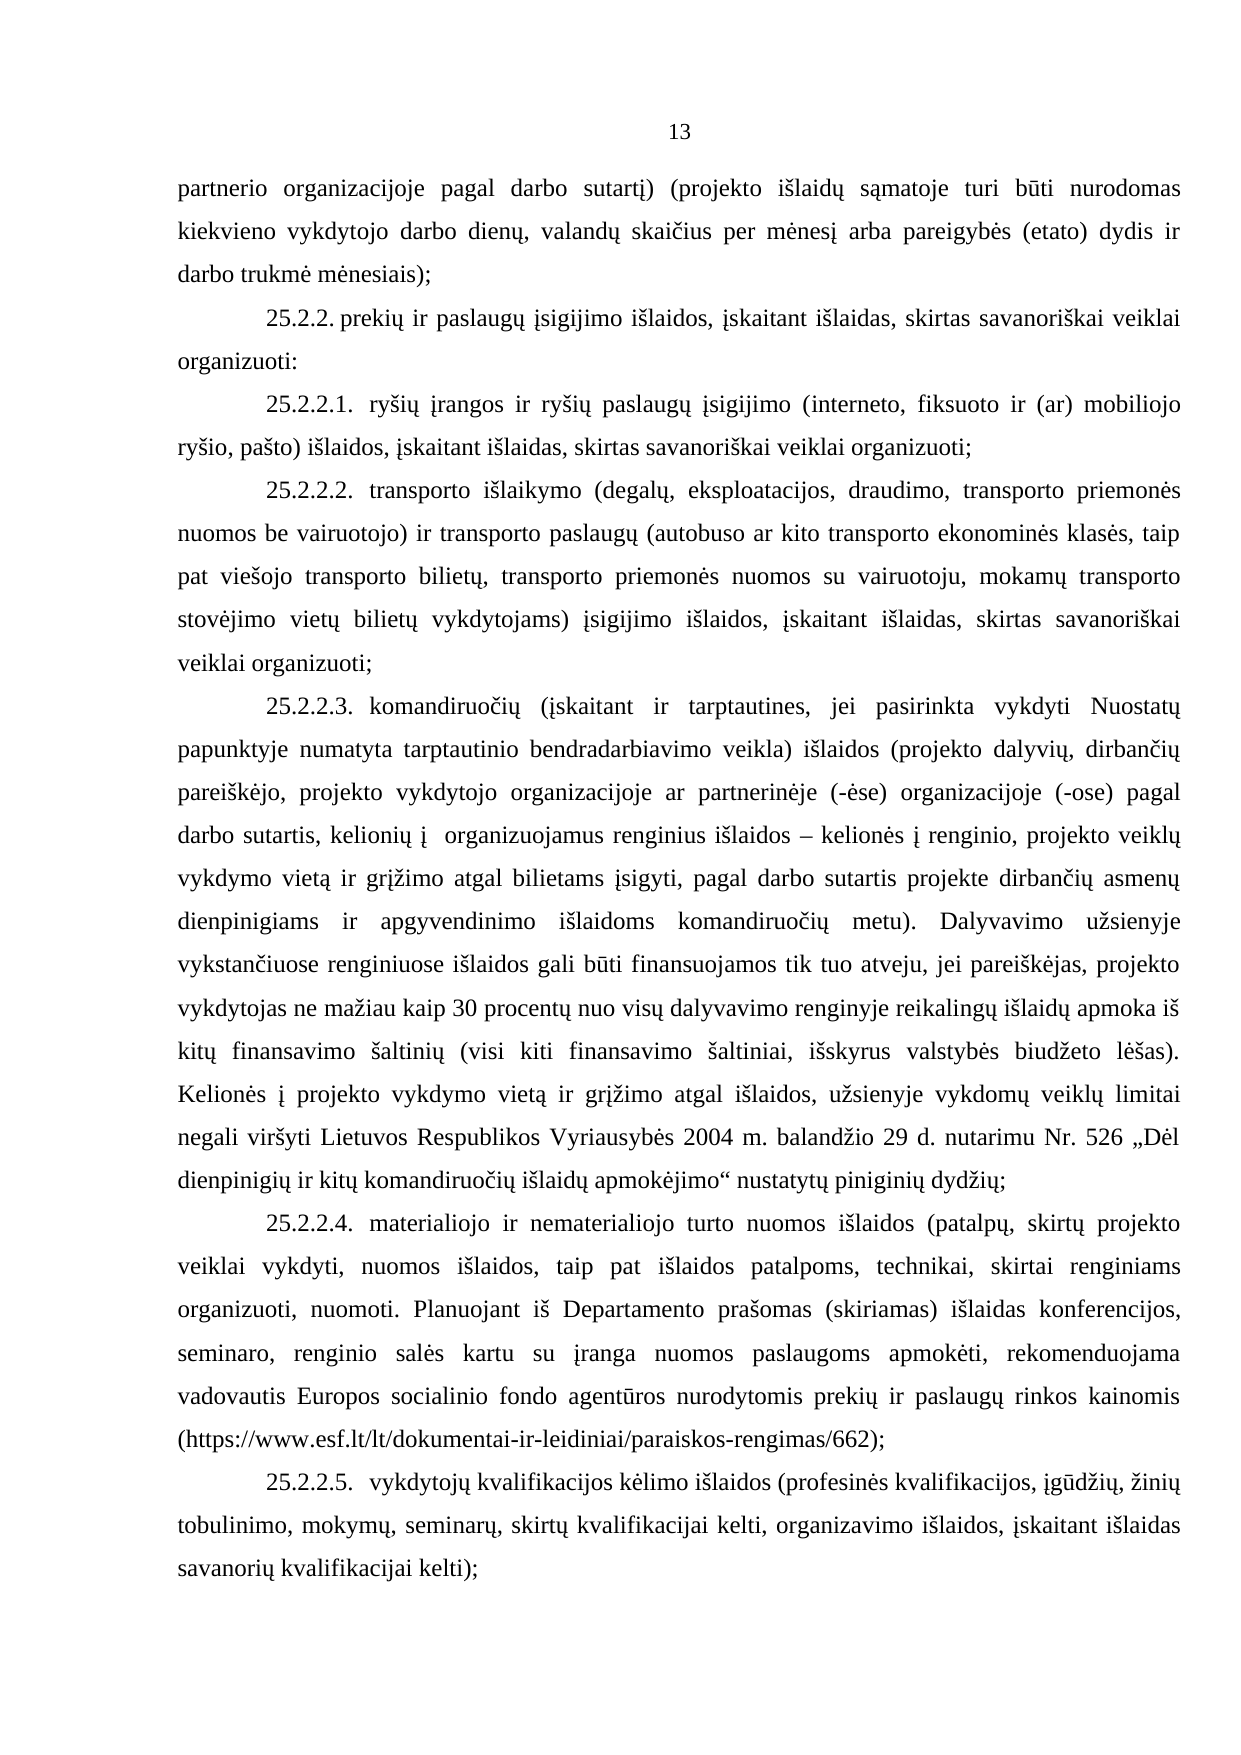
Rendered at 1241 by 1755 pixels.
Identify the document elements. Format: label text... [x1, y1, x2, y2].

text 25.2.2. prekių ir paslaugų įsigijimo išlaidos, įskaitant išlaidas, skirtas savanoriškai veiklai organizuoti: [177, 303, 1181, 374]
text 25.2.2.1. ryšių įrangos ir ryšių paslaugų įsigijimo (interneto, fiksuoto ir (ar) mobiliojo ryšio, pašto) išlaidos, įskaitant išlaidas, skirtas savanoriškai veiklai organizuoti; [177, 389, 1181, 461]
text 25.2.2.4. materialiojo ir nematerialiojo turto nuomos išlaidos (patalpų, skirtų projekto veiklai vykdyti, nuomos išlaidos, taip pat išlaidos patalpoms, technikai, skirtai renginiams organizuoti, nuomoti. Planuojant iš Departamento prašomas (skiriamas) išlaidas konferencijos, seminaro, renginio salės kartu su įranga nuomos paslaugoms apmokėti, rekomenduojama vadovautis Europos socialinio fondo agentūros nurodytomis prekių ir paslaugų rinkos kainomis (https://www.esf.lt/lt/dokumentai-ir-leidiniai/paraiskos-rengimas/662); [177, 1208, 1181, 1453]
text 25.2.2.3. komandiruočių (įskaitant ir tarptautines, jei pasirinkta vykdyti Nuostatų papunktyje numatyta tarptautinio bendradarbiavimo veikla) išlaidos (projekto dalyvių, dirbančių pareiškėjo, projekto vykdytojo organizacijoje ar partnerinėje (-ėse) organizacijoje (-ose) pagal darbo sutartis, kelionių į organizuojamus renginius išlaidos – kelionės į renginio, projekto veiklų vykdymo vietą ir grįžimo atgal bilietams įsigyti, pagal darbo sutartis projekte dirbančių asmenų dienpinigiams ir apgyvendinimo išlaidoms komandiruočių metu). Dalyvavimo užsienyje vykstančiuose renginiuose išlaidos gali būti finansuojamos tik tuo atveju, jei pareiškėjas, projekto vykdytojas ne mažiau kaip 30 procentų nuo visų dalyvavimo renginyje reikalingų išlaidų apmoka iš kitų finansavimo šaltinių (visi kiti finansavimo šaltiniai, išskyrus valstybės biudžeto lėšas). Kelionės į projekto vykdymo vietą ir grįžimo atgal išlaidos, užsienyje vykdomų veiklų limitai negali viršyti Lietuvos Respublikos Vyriausybės 2004 m. balandžio 29 d. nutarimu Nr. 526 „Dėl dienpinigių ir kitų komandiruočių išlaidų apmokėjimo“ nustatytų piniginių dydžių; [177, 691, 1181, 1194]
text partnerio organizacijoje pagal darbo sutartį) (projekto išlaidų sąmatoje turi būti nurodomas kiekvieno vykdytojo darbo dienų, valandų skaičius per mėnesį arba pareigybės (etato) dydis ir darbo trukmė mėnesiais); [177, 173, 1181, 288]
text 25.2.2.5. vykdytojų kvalifikacijos kėlimo išlaidos (profesinės kvalifikacijos, įgūdžių, žinių tobulinimo, mokymų, seminarų, skirtų kvalifikacijai kelti, organizavimo išlaidos, įskaitant išlaidas savanorių kvalifikacijai kelti); [177, 1467, 1181, 1582]
text 25.2.2.2. transporto išlaikymo (degalų, eksploatacijos, draudimo, transporto priemonės nuomos be vairuotojo) ir transporto paslaugų (autobuso ar kito transporto ekonominės klasės, taip pat viešojo transporto bilietų, transporto priemonės nuomos su vairuotoju, mokamų transporto stovėjimo vietų bilietų vykdytojams) įsigijimo išlaidos, įskaitant išlaidas, skirtas savanoriškai veiklai organizuoti; [177, 475, 1181, 676]
